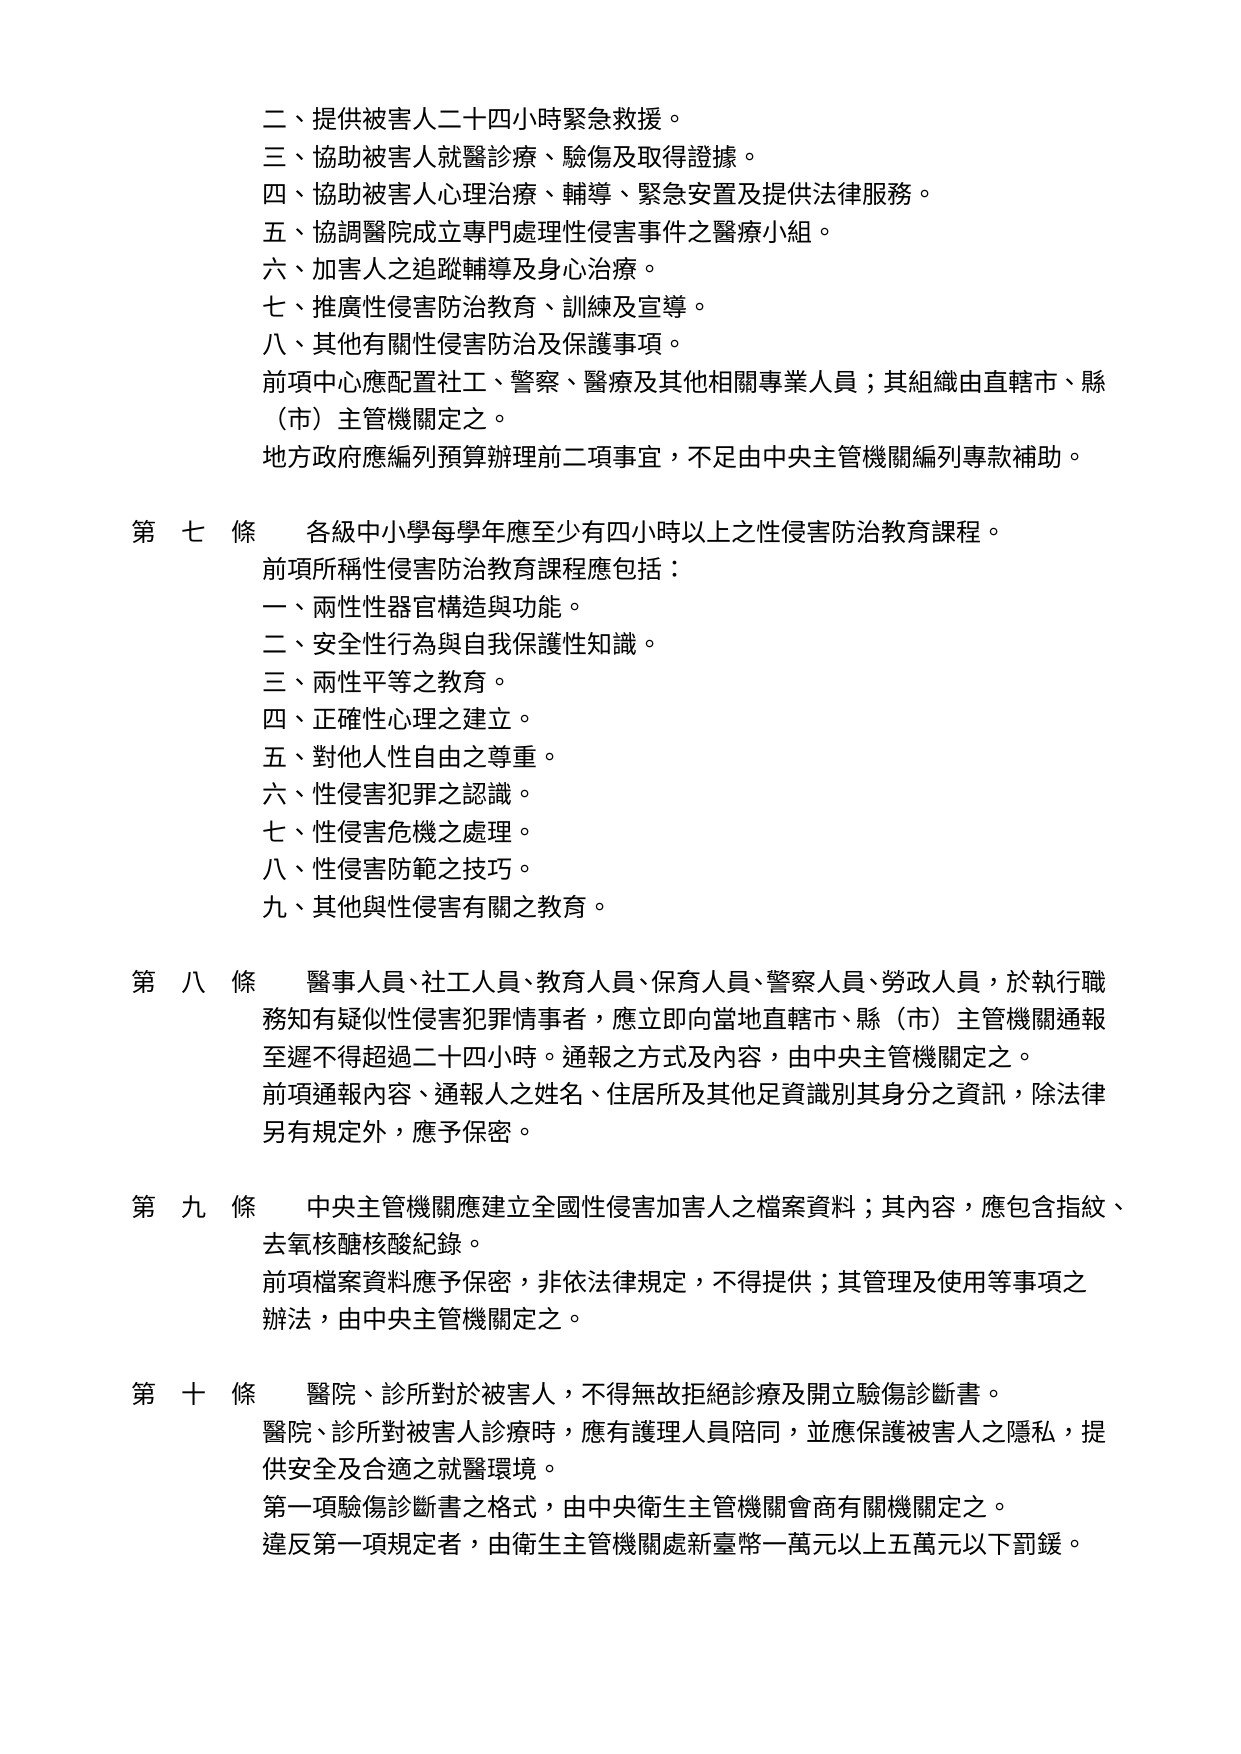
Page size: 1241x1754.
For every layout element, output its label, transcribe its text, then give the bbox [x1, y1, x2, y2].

text 第 十 條 醫院、診所對於被害人，不得無故拒絕診療及開立驗傷診斷書。 醫院、診所對被害人診療時，應有護理人員陪同，並應保護被害人之隱私，提供安全及合適之就醫環境。 第一項驗傷診斷書之格式，由中央衛生主管機關會商有關機關定之。 違反第一項規定者，由衛生主管機關處新臺幣一萬元以上五萬元以下罰鍰。 [131, 1374, 1106, 1599]
text 第 七 條 各級中小學每學年應至少有四小時以上之性侵害防治教育課程。 前項所稱性侵害防治教育課程應包括： 一、兩性性器官構造與功能。 二、安全性行為與自我保護性知識。 三、兩性平等之教育。 四、正確性心理之建立。 五、對他人性自由之尊重。 六、性侵害犯罪之認識。 七、性侵害危機之處理。 八、性侵害防範之技巧。 九、其他與性侵害有關之教育。 [131, 511, 1106, 924]
text 第 八 條 醫事人員、社工人員、教育人員、保育人員、警察人員、勞政人員，於執行職務知有疑似性侵害犯罪情事者，應立即向當地直轄市、縣（市）主管機關通報，至遲不得超過二十四小時。通報之方式及內容，由中央主管機關定之。 前項通報內容、通報人之姓名、住居所及其他足資識別其身分之資訊，除法律另有規定外，應予保密。 [131, 961, 1106, 1149]
text 二、提供被害人二十四小時緊急救援。 三、協助被害人就醫診療、驗傷及取得證據。 四、協助被害人心理治療、輔導、緊急安置及提供法律服務。 五、協調醫院成立專門處理性侵害事件之醫療小組。 六、加害人之追蹤輔導及身心治療。 七、推廣性侵害防治教育、訓練及宣導。 八、其他有關性侵害防治及保護事項。 前項中心應配置社工、警察、醫療及其他相關專業人員；其組織由直轄市、縣（市）主管機關定之。 地方政府應編列預算辦理前二項事宜，不足由中央主管機關編列專款補助。 [131, 99, 1106, 474]
text 第 九 條 中央主管機關應建立全國性侵害加害人之檔案資料；其內容，應包含指紋、去氧核醣核酸紀錄。 前項檔案資料應予保密，非依法律規定，不得提供；其管理及使用等事項之辦法，由中央主管機關定之。 [131, 1186, 1106, 1336]
